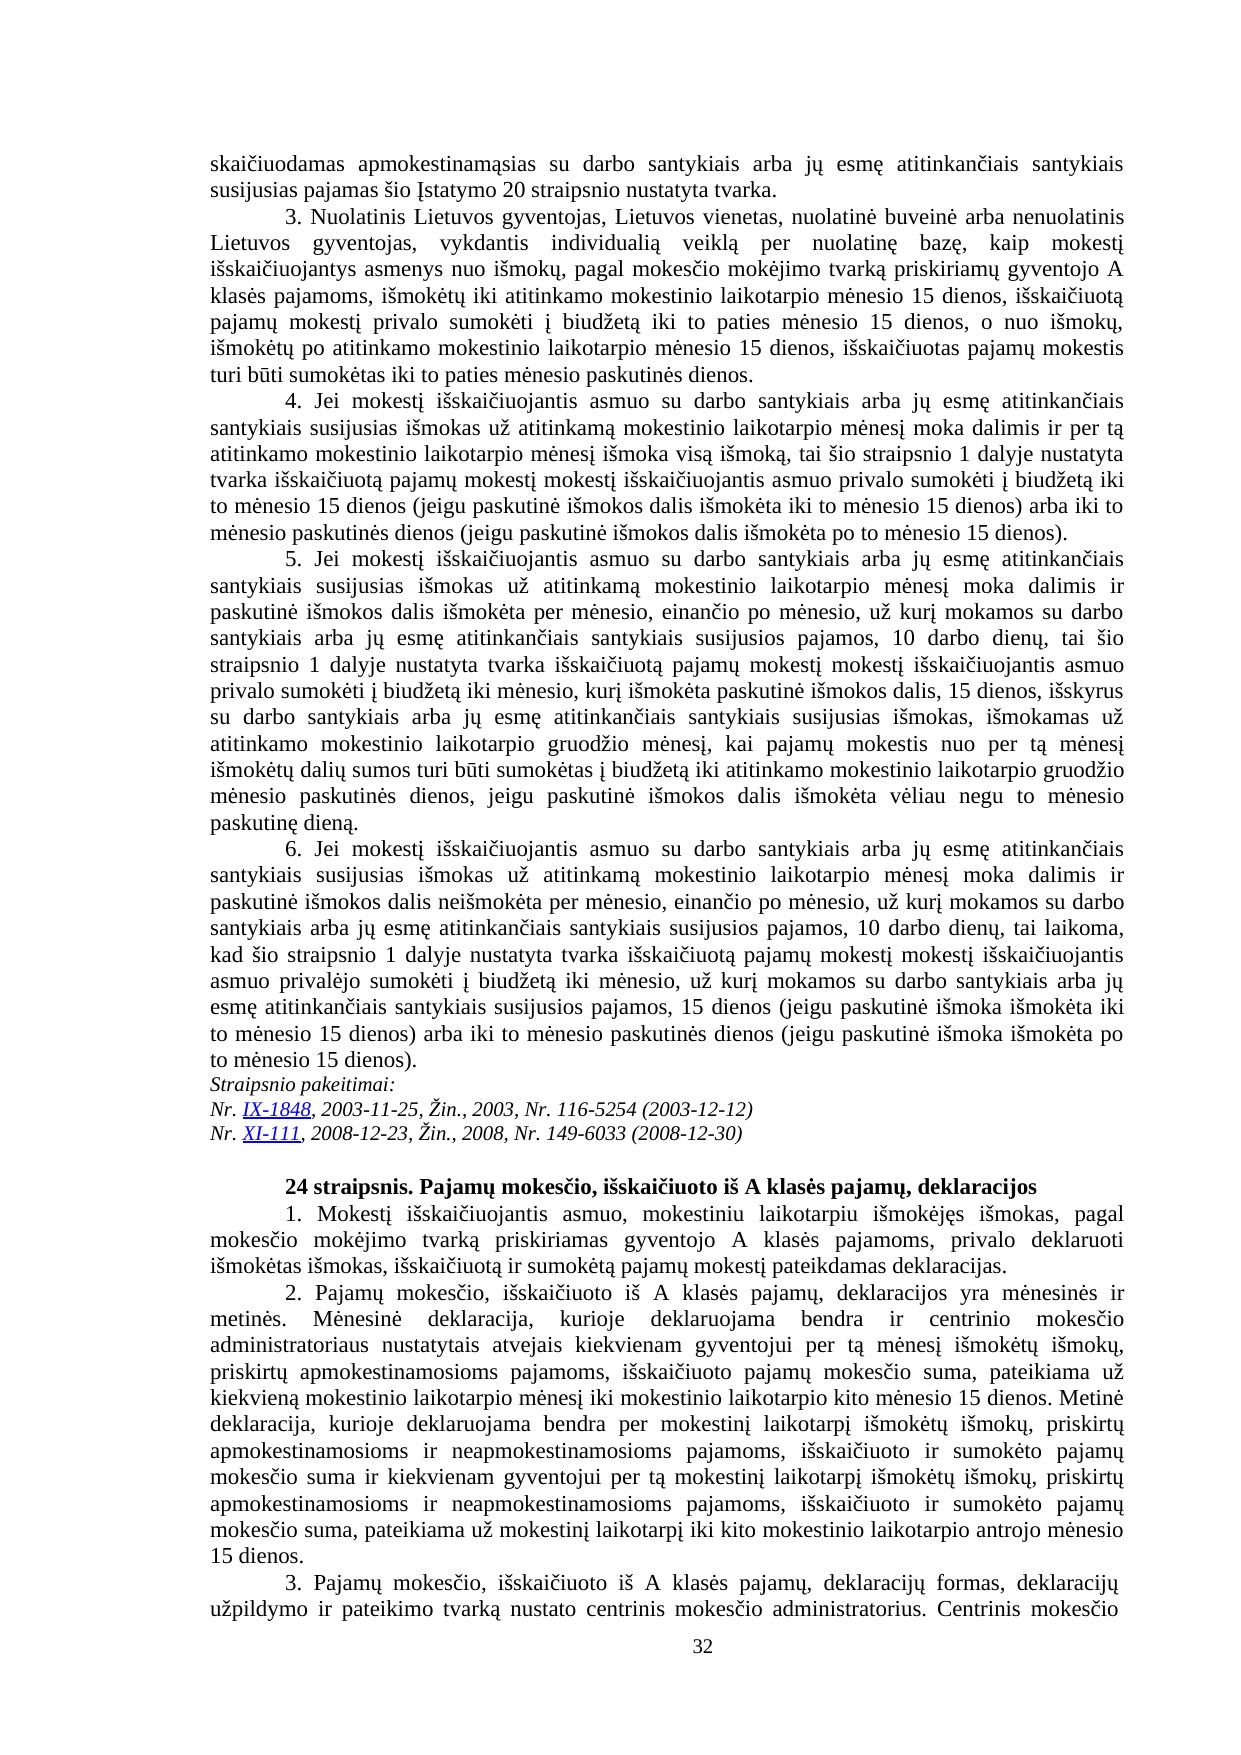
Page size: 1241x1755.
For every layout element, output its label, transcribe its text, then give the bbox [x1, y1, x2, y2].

text Nr. IX-1848, 2003-11-25, Žin., 2003, Nr. 116-5254 (2003-12-12) [210, 1096, 1126, 1121]
text 1. Mokestį išskaičiuojantis asmuo, mokestiniu laikotarpiu išmokėjęs išmokas, pagal mokesčio mokėjimo tvarką priskiriamas gyventojo A klasės pajamoms, privalo deklaruoti išmokėtas išmokas, išskaičiuotą ir sumokėtą pajamų mokestį pateikdamas deklaracijas. [210, 1200, 1126, 1279]
text 3. Pajamų mokesčio, išskaičiuoto iš A klasės pajamų, deklaracijų formas, deklaracijų užpildymo ir pateikimo tvarką nustato centrinis mokesčio administratorius. Centrinis mokesčio [210, 1569, 1120, 1621]
text 3. Nuolatinis Lietuvos gyventojas, Lietuvos vienetas, nuolatinė buveinė arba nenuolatinis Lietuvos gyventojas, vykdantis individualią veiklą per nuolatinę bazę, kaip mokestį išskaičiuojantys asmenys nuo išmokų, pagal mokesčio mokėjimo tvarką priskiriamų gyventojo A klasės pajamoms, išmokėtų iki atitinkamo mokestinio laikotarpio mėnesio 15 dienos, išskaičiuotą pajamų mokestį privalo sumokėti į biudžetą iki to paties mėnesio 15 dienos, o nuo išmokų, išmokėtų po atitinkamo mokestinio laikotarpio mėnesio 15 dienos, išskaičiuotas pajamų mokestis turi būti sumokėtas iki to paties mėnesio paskutinės dienos. [210, 203, 1126, 387]
text Nr. XI-111, 2008-12-23, Žin., 2008, Nr. 149-6033 (2008-12-30) [210, 1121, 1126, 1144]
text 5. Jei mokestį išskaičiuojantis asmuo su darbo santykiais arba jų esmę atitinkančiais santykiais susijusias išmokas už atitinkamą mokestinio laikotarpio mėnesį moka dalimis ir paskutinė išmokos dalis išmokėta per mėnesio, einančio po mėnesio, už kurį mokamos su darbo santykiais arba jų esmę atitinkančiais santykiais susijusios pajamos, 10 darbo dienų, tai šio straipsnio 1 dalyje nustatyta tvarka išskaičiuotą pajamų mokestį mokestį išskaičiuojantis asmuo privalo sumokėti į biudžetą iki mėnesio, kurį išmokėta paskutinė išmokos dalis, 15 dienos, išskyrus su darbo santykiais arba jų esmę atitinkančiais santykiais susijusias išmokas, išmokamas už atitinkamo mokestinio laikotarpio gruodžio mėnesį, kai pajamų mokestis nuo per tą mėnesį išmokėtų dalių sumos turi būti sumokėtas į biudžetą iki atitinkamo mokestinio laikotarpio gruodžio mėnesio paskutinės dienos, jeigu paskutinė išmokos dalis išmokėta vėliau negu to mėnesio paskutinę dieną. [210, 545, 1126, 835]
text 24 straipsnis. Pajamų mokesčio, išskaičiuoto iš A klasės pajamų, deklaracijos [210, 1173, 1126, 1200]
text skaičiuodamas apmokestinamąsias su darbo santykiais arba jų esmę atitinkančiais santykiais susijusias pajamas šio Įstatymo 20 straipsnio nustatyta tvarka. [210, 150, 1126, 203]
text 6. Jei mokestį išskaičiuojantis asmuo su darbo santykiais arba jų esmę atitinkančiais santykiais susijusias išmokas už atitinkamą mokestinio laikotarpio mėnesį moka dalimis ir paskutinė išmokos dalis neišmokėta per mėnesio, einančio po mėnesio, už kurį mokamos su darbo santykiais arba jų esmę atitinkančiais santykiais susijusios pajamos, 10 darbo dienų, tai laikoma, kad šio straipsnio 1 dalyje nustatyta tvarka išskaičiuotą pajamų mokestį mokestį išskaičiuojantis asmuo privalėjo sumokėti į biudžetą iki mėnesio, už kurį mokamos su darbo santykiais arba jų esmę atitinkančiais santykiais susijusios pajamos, 15 dienos (jeigu paskutinė išmoka išmokėta iki to mėnesio 15 dienos) arba iki to mėnesio paskutinės dienos (jeigu paskutinė išmoka išmokėta po to mėnesio 15 dienos). [210, 835, 1126, 1072]
text 2. Pajamų mokesčio, išskaičiuoto iš A klasės pajamų, deklaracijos yra mėnesinės ir metinės. Mėnesinė deklaracija, kurioje deklaruojama bendra ir centrinio mokesčio administratoriaus nustatytais atvejais kiekvienam gyventojui per tą mėnesį išmokėtų išmokų, priskirtų apmokestinamosioms pajamoms, išskaičiuoto pajamų mokesčio suma, pateikiama už kiekvieną mokestinio laikotarpio mėnesį iki mokestinio laikotarpio kito mėnesio 15 dienos. Metinė deklaracija, kurioje deklaruojama bendra per mokestinį laikotarpį išmokėtų išmokų, priskirtų apmokestinamosioms ir neapmokestinamosioms pajamoms, išskaičiuoto ir sumokėto pajamų mokesčio suma ir kiekvienam gyventojui per tą mokestinį laikotarpį išmokėtų išmokų, priskirtų apmokestinamosioms ir neapmokestinamosioms pajamoms, išskaičiuoto ir sumokėto pajamų mokesčio suma, pateikiama už mokestinį laikotarpį iki kito mokestinio laikotarpio antrojo mėnesio 15 dienos. [210, 1279, 1126, 1569]
text Straipsnio pakeitimai: [210, 1072, 1126, 1096]
text 4. Jei mokestį išskaičiuojantis asmuo su darbo santykiais arba jų esmę atitinkančiais santykiais susijusias išmokas už atitinkamą mokestinio laikotarpio mėnesį moka dalimis ir per tą atitinkamo mokestinio laikotarpio mėnesį išmoka visą išmoką, tai šio straipsnio 1 dalyje nustatyta tvarka išskaičiuotą pajamų mokestį mokestį išskaičiuojantis asmuo privalo sumokėti į biudžetą iki to mėnesio 15 dienos (jeigu paskutinė išmokos dalis išmokėta iki to mėnesio 15 dienos) arba iki to mėnesio paskutinės dienos (jeigu paskutinė išmokos dalis išmokėta po to mėnesio 15 dienos). [210, 387, 1126, 545]
